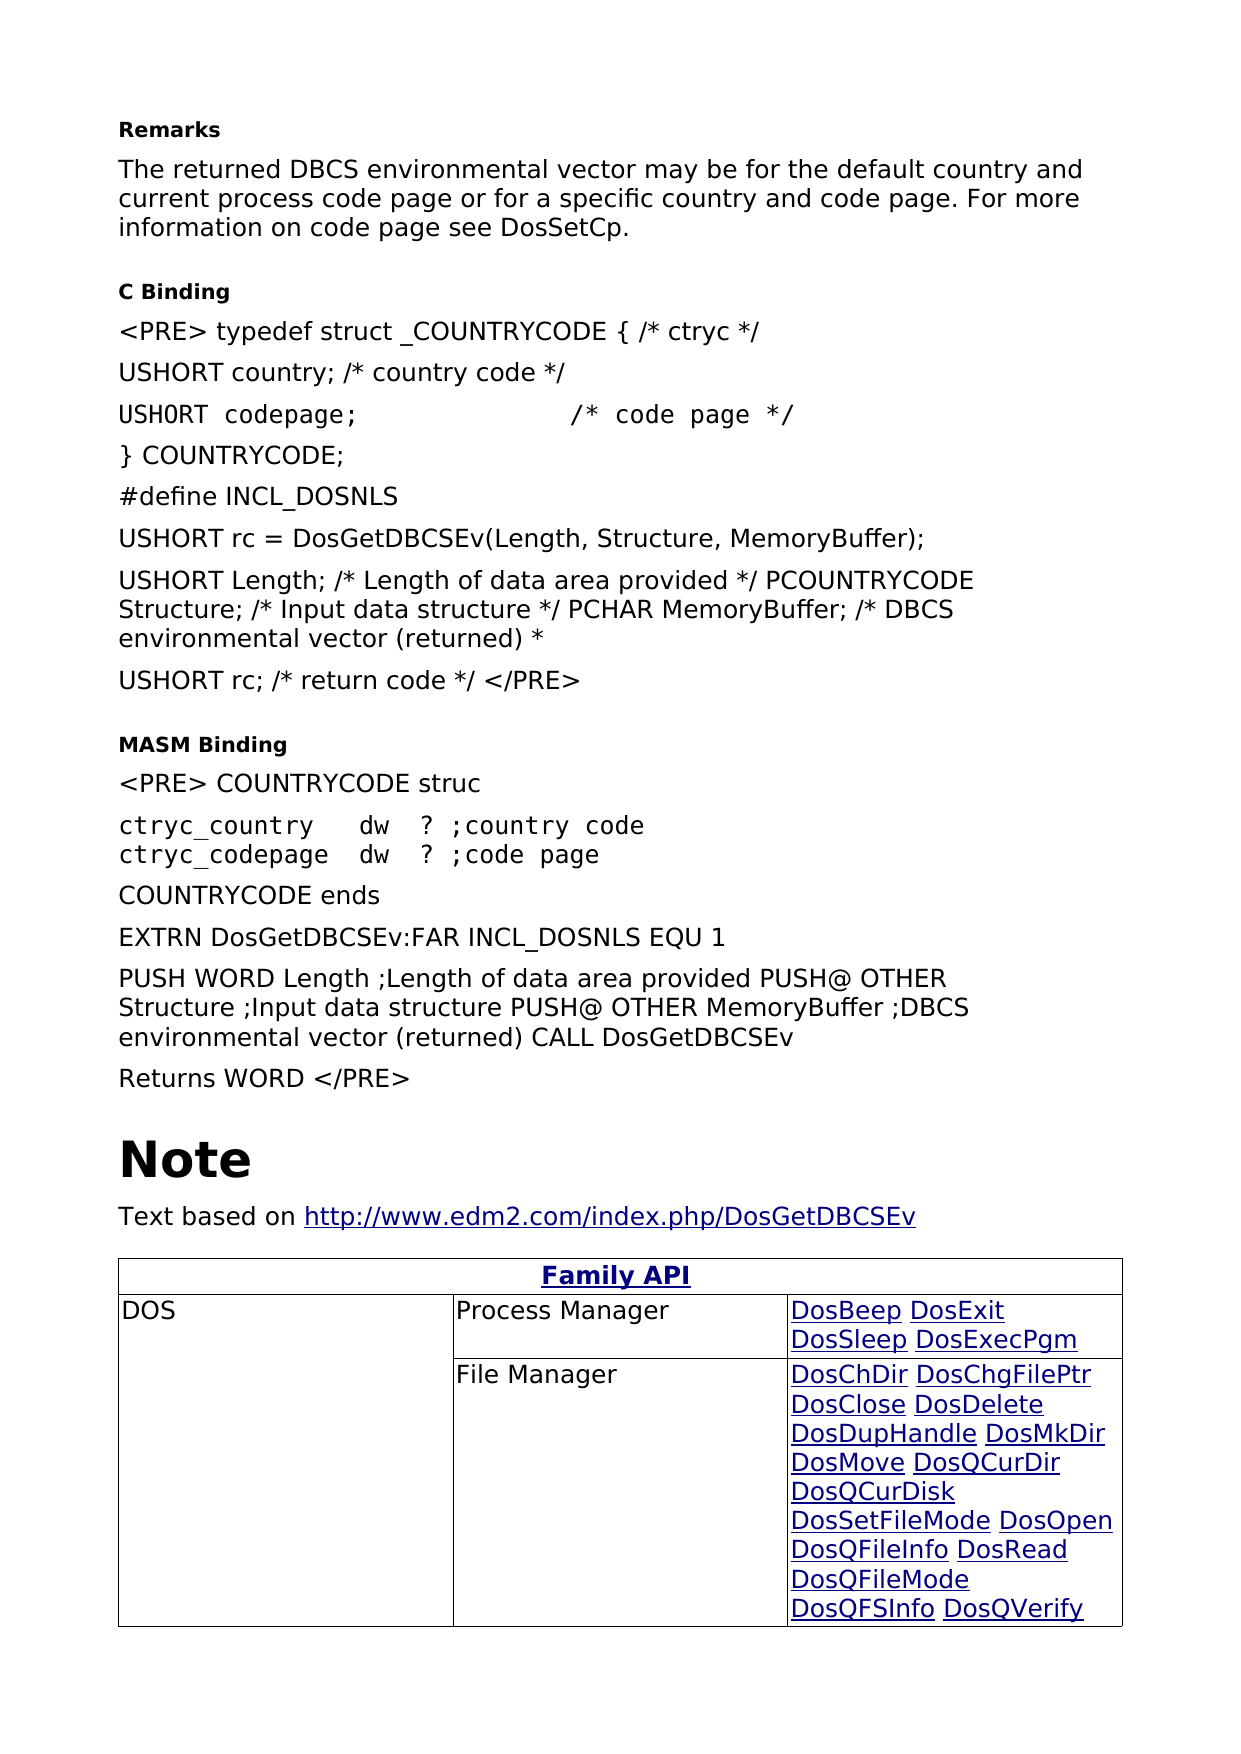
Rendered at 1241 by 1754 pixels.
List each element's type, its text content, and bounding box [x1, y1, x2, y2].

text USHORT rc; /* return code */ </PRE> [118, 666, 1122, 695]
text ctryc_country dw ? ;country code ctryc_codepage dw ? ;code page [118, 811, 1122, 869]
subtitle Note [118, 1131, 1122, 1189]
table_cell Process Manager [454, 1295, 787, 1358]
text <PRE> COUNTRYCODE struc [118, 769, 1122, 798]
table_cell DosChDir DosChgFilePtr DosClose DosDelete DosDupHandle DosMkDir DosMove DosQCurDir DosQCurDisk DosSetFileMode DosOpen DosQFileInfo DosRead DosQFileMode DosQFSInfo DosQVerify [788, 1359, 1122, 1626]
text #define INCL_DOSNLS [118, 483, 1122, 512]
text PUSH WORD Length ;Length of data area provided PUSH@ OTHER Structure ;Input data structure PUSH@ OTHER MemoryBuffer ;DBCS environmental vector (returned) CALL DosGetDBCSEv [118, 964, 1122, 1052]
text USHORT Length; /* Length of data area provided */ PCOUNTRYCODE Structure; /* Input data structure */ PCHAR MemoryBuffer; /* DBCS environmental vector (returned) * [118, 566, 1122, 653]
text EXTRN DosGetDBCSEv:FAR INCL_DOSNLS EQU 1 [118, 923, 1122, 952]
text USHORT rc = DosGetDBCSEv(Length, Structure, MemoryBuffer); [118, 524, 1122, 553]
text The returned DBCS environmental vector may be for the default country and current process code page or for a specific country and code page. For more information on code page see DosSetCp. [118, 155, 1122, 242]
text <PRE> typedef struct _COUNTRYCODE { /* ctryc */ [118, 317, 1122, 346]
table_header Family API [119, 1259, 1122, 1293]
text Returns WORD </PRE> [118, 1064, 1122, 1094]
text USHORT codepage; /* code page */ [118, 400, 1122, 429]
subtitle Remarks [118, 118, 1122, 142]
text USHORT country; /* country code */ [118, 358, 1122, 387]
subtitle MASM Binding [118, 733, 1122, 757]
table_cell DosBeep DosExit DosSleep DosExecPgm [788, 1295, 1122, 1358]
text Text based on http://www.edm2.com/index.php/DosGetDBCSEv [118, 1202, 1122, 1231]
subtitle C Binding [118, 280, 1122, 304]
text COUNTRYCODE ends [118, 881, 1122, 910]
text } COUNTRYCODE; [118, 441, 1122, 470]
table_cell DOS [119, 1295, 453, 1626]
table_cell File Manager [454, 1359, 787, 1626]
